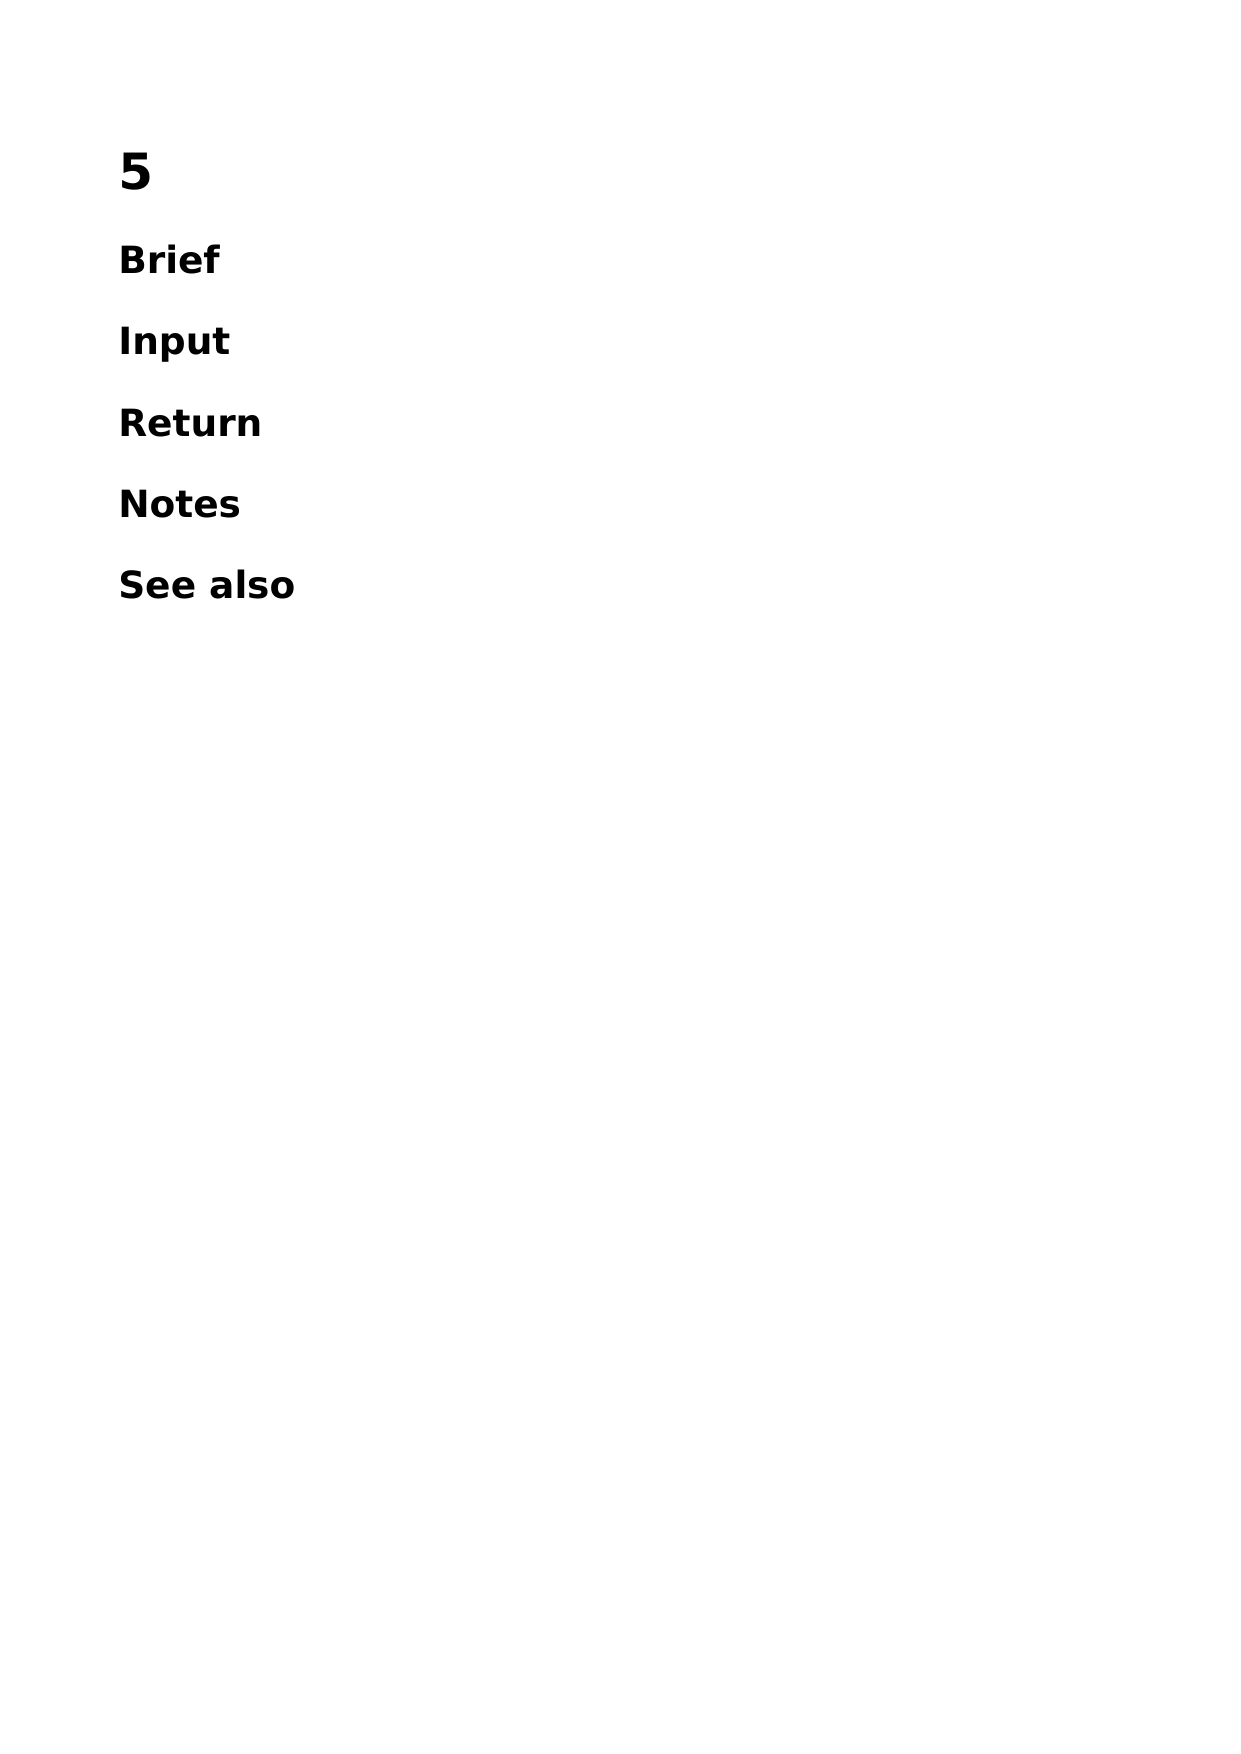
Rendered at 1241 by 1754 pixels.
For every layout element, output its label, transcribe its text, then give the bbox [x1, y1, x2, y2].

subtitle Notes [118, 482, 1122, 526]
subtitle Input [118, 320, 1122, 364]
subtitle 5 [118, 143, 1122, 201]
subtitle See also [118, 563, 1122, 607]
subtitle Brief [118, 239, 1122, 282]
subtitle Return [118, 401, 1122, 445]
